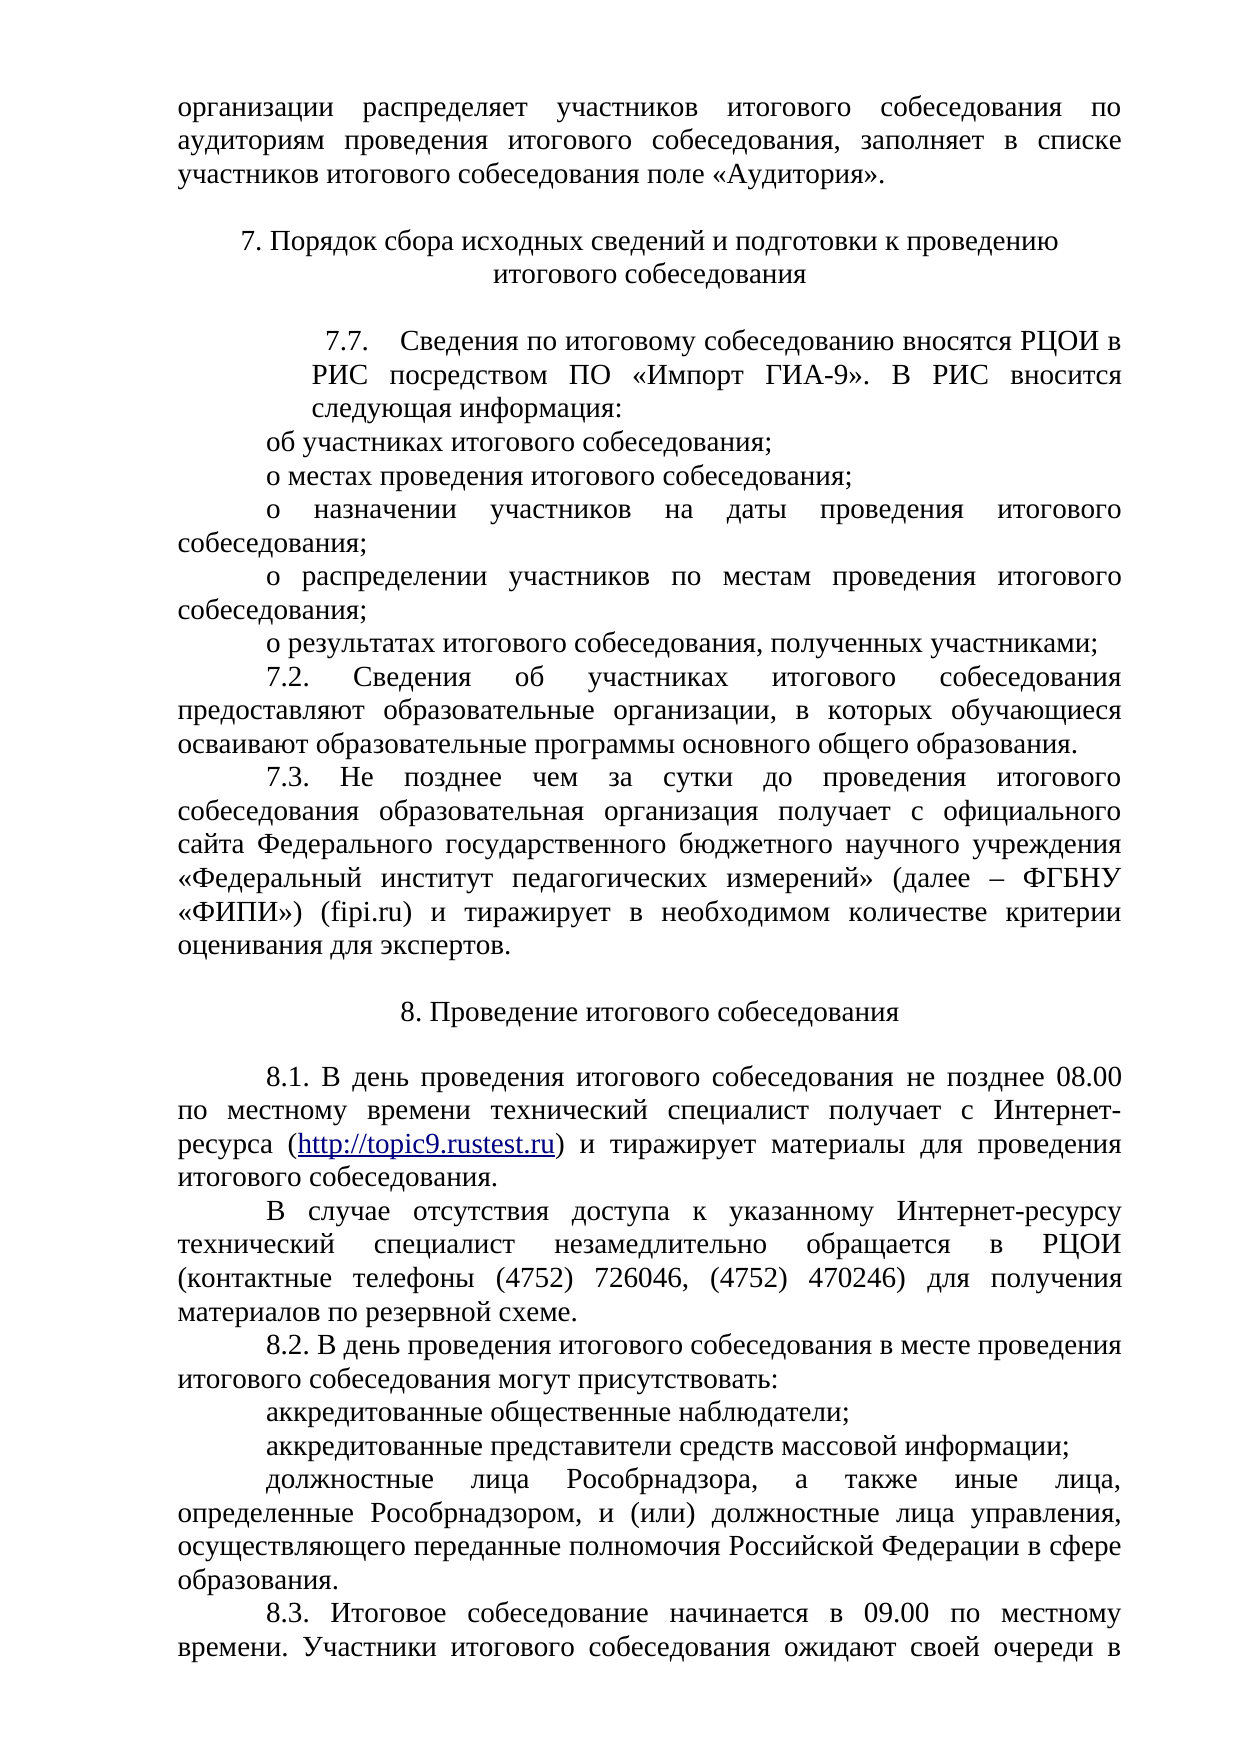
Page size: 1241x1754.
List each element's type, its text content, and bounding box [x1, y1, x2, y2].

text аккредитованные представители средств массовой информации; [177, 1428, 1122, 1461]
text должностные лица Рособрнадзора, а также иные лица, определенные Рособрнадзором, и (или) должностные лица управления, осуществляющего переданные полномочия Российской Федерации в сфере образования. [177, 1461, 1122, 1596]
text В случае отсутствия доступа к указанному Интернет-ресурсу технический специалист незамедлительно обращается в РЦОИ (контактные телефоны (4752) 726046, (4752) 470246) для получения материалов по резервной схеме. [177, 1193, 1122, 1327]
text 7.2. Сведения об участниках итогового собеседования предоставляют образовательные организации, в которых обучающиеся осваивают образовательные программы основного общего образования. [177, 659, 1122, 759]
text организации распределяет участников итогового собеседования по аудиториям проведения итогового собеседования, заполняет в списке участников итогового собеседования поле «Аудитория». [177, 89, 1122, 189]
text 8.2. В день проведения итогового собеседования в месте проведения итогового собеседования могут присутствовать: [177, 1327, 1122, 1394]
text о распределении участников по местам проведения итогового собеседования; [177, 558, 1122, 625]
text о местах проведения итогового собеседования; [177, 458, 1122, 491]
text о результатах итогового собеседования, полученных участниками; [177, 625, 1122, 659]
text 8.3. Итоговое собеседование начинается в 09.00 по местному времени. Участники итогового собеседования ожидают своей очереди в [177, 1596, 1122, 1663]
list Сведения по итоговому собеседованию вносятся РЦОИ в РИС посредством ПО «Импорт ГИА-9». В РИС вносится следующая информация: [236, 323, 1122, 424]
text 8.1. В день проведения итогового собеседования не позднее 08.00 по местному времени технический специалист получает с Интернет-ресурса (http://topic9.rustest.ru) и тиражирует материалы для проведения итогового собеседования. [177, 1059, 1122, 1193]
text о назначении участников на даты проведения итогового собеседования; [177, 491, 1122, 558]
text об участниках итогового собеседования; [177, 424, 1122, 458]
text аккредитованные общественные наблюдатели; [177, 1394, 1122, 1428]
text 7.3. Не позднее чем за сутки до проведения итогового собеседования образовательная организация получает с официального сайта Федерального государственного бюджетного научного учреждения «Федеральный институт педагогических измерений» (далее – ФГБНУ «ФИПИ») (fipi.ru) и тиражирует в необходимом количестве критерии оценивания для экспертов. [177, 759, 1122, 961]
subtitle 7. Порядок сбора исходных сведений и подготовки к проведению итогового собеседования [177, 223, 1122, 290]
subtitle 8. Проведение итогового собеседования [177, 994, 1122, 1028]
